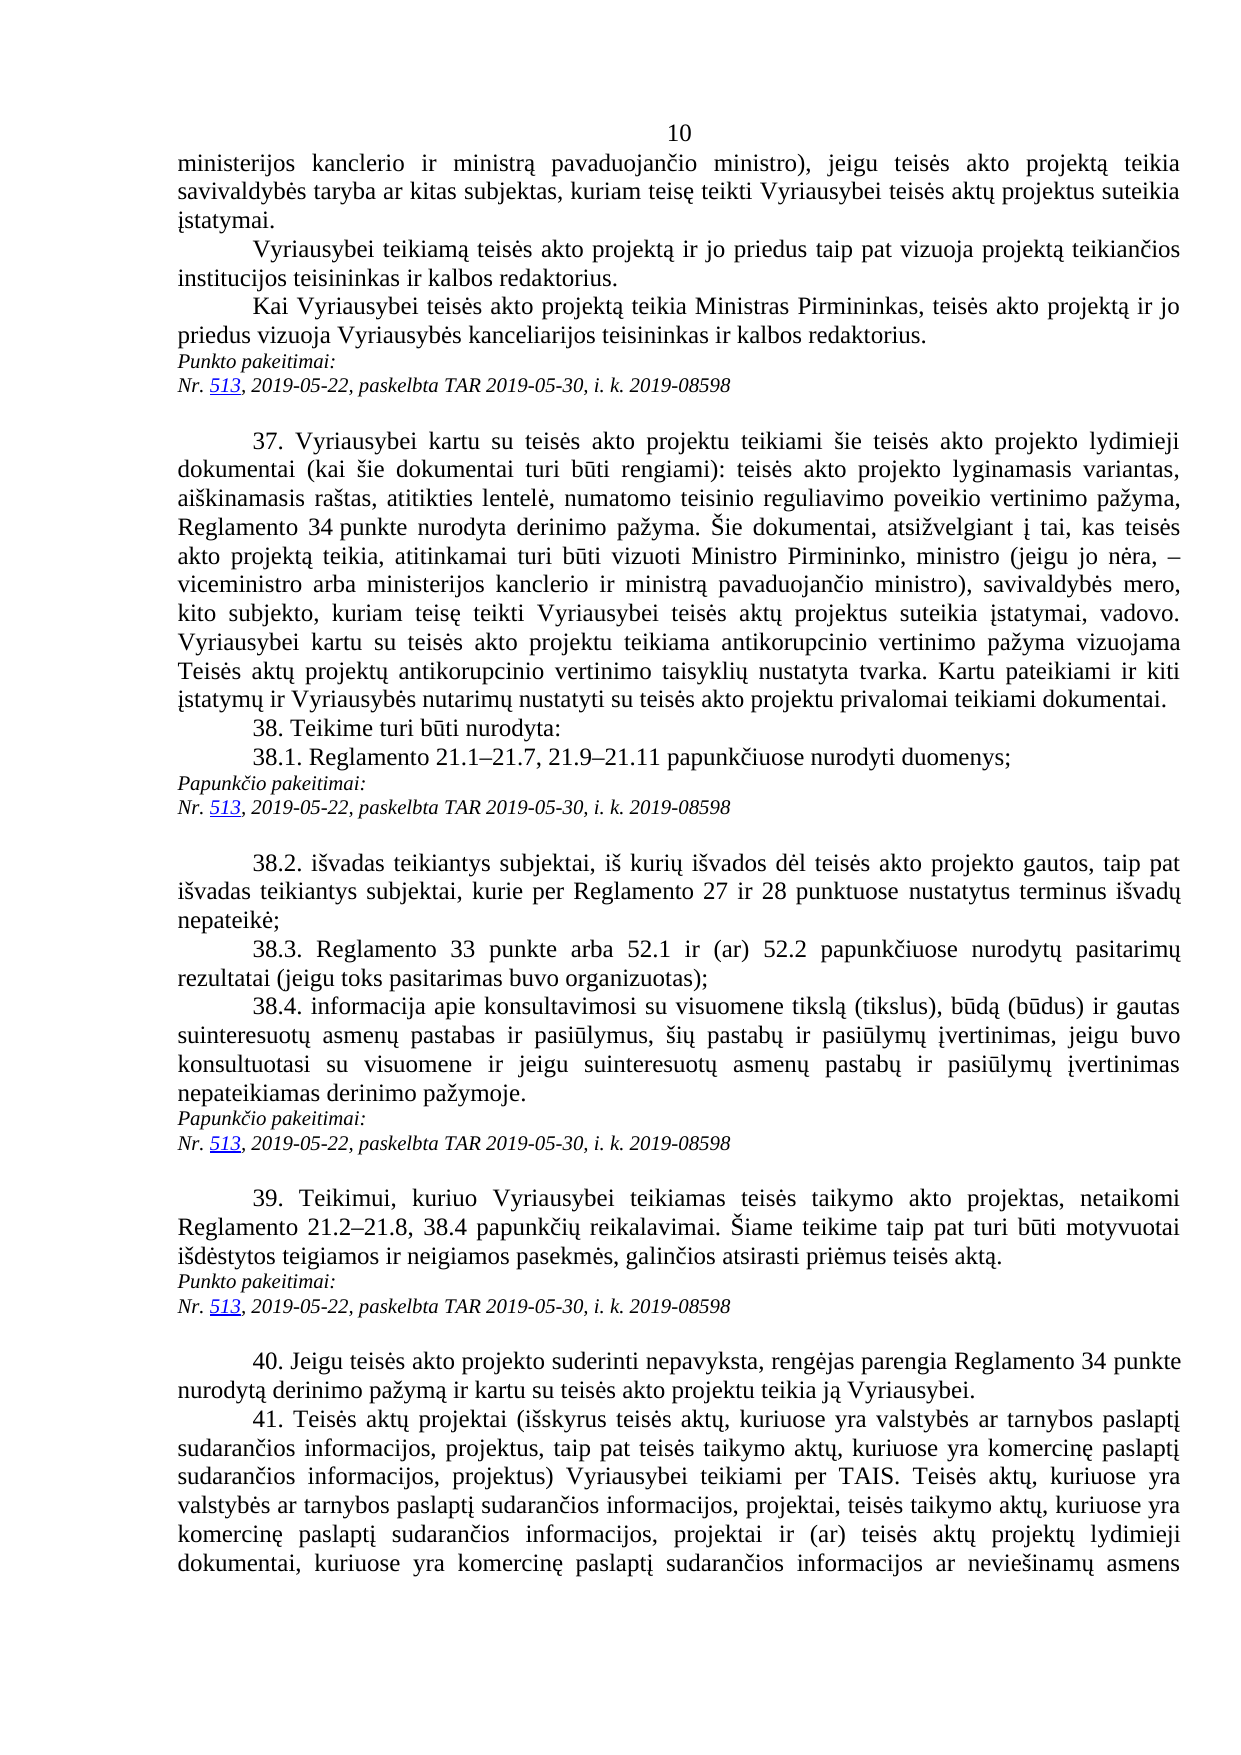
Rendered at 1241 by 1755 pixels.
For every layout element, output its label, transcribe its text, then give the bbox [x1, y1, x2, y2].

text 38.4. informacija apie konsultavimosi su visuomene tikslą (tikslus), būdą (būdus) ir gautas suinteresuotų asmenų pastabas ir pasiūlymus, šių pastabų ir pasiūlymų įvertinimas, jeigu buvo konsultuotasi su visuomene ir jeigu suinteresuotų asmenų pastabų ir pasiūlymų įvertinimas nepateikiamas derinimo pažymoje. [177, 991, 1181, 1106]
text Punkto pakeitimai: [177, 1269, 1181, 1293]
text Papunkčio pakeitimai: [177, 1106, 1181, 1130]
text Punkto pakeitimai: [177, 349, 1181, 373]
text Nr. 513, 2019-05-22, paskelbta TAR 2019-05-30, i. k. 2019-08598 [177, 373, 1181, 397]
text 38. Teikime turi būti nurodyta: [177, 713, 1181, 742]
text 38.3. Reglamento 33 punkte arba 52.1 ir (ar) 52.2 papunkčiuose nurodytų pasitarimų rezultatai (jeigu toks pasitarimas buvo organizuotas); [177, 934, 1181, 991]
text 41. Teisės aktų projektai (išskyrus teisės aktų, kuriuose yra valstybės ar tarnybos paslaptį sudarančios informacijos, projektus, taip pat teisės taikymo aktų, kuriuose yra komercinę paslaptį sudarančios informacijos, projektus) Vyriausybei teikiami per TAIS. Teisės aktų, kuriuose yra valstybės ar tarnybos paslaptį sudarančios informacijos, projektai, teisės taikymo aktų, kuriuose yra komercinę paslaptį sudarančios informacijos, projektai ir (ar) teisės aktų projektų lydimieji dokumentai, kuriuose yra komercinę paslaptį sudarančios informacijos ar neviešinamų asmens [177, 1404, 1181, 1576]
text 38.1. Reglamento 21.1–21.7, 21.9–21.11 papunkčiuose nurodyti duomenys; [177, 742, 1181, 771]
text Papunkčio pakeitimai: [177, 771, 1181, 795]
text Kai Vyriausybei teisės akto projektą teikia Ministras Pirmininkas, teisės akto projektą ir jo priedus vizuoja Vyriausybės kanceliarijos teisininkas ir kalbos redaktorius. [177, 291, 1181, 349]
text 39. Teikimui, kuriuo Vyriausybei teikiamas teisės taikymo akto projektas, netaikomi Reglamento 21.2–21.8, 38.4 papunkčių reikalavimai. Šiame teikime taip pat turi būti motyvuotai išdėstytos teigiamos ir neigiamos pasekmės, galinčios atsirasti priėmus teisės aktą. [177, 1183, 1181, 1269]
text 38.2. išvadas teikiantys subjektai, iš kurių išvados dėl teisės akto projekto gautos, taip pat išvadas teikiantys subjektai, kurie per Reglamento 27 ir 28 punktuose nustatytus terminus išvadų nepateikė; [177, 848, 1181, 934]
text Nr. 513, 2019-05-22, paskelbta TAR 2019-05-30, i. k. 2019-08598 [177, 1130, 1181, 1154]
text 37. Vyriausybei kartu su teisės akto projektu teikiami šie teisės akto projekto lydimieji dokumentai (kai šie dokumentai turi būti rengiami): teisės akto projekto lyginamasis variantas, aiškinamasis raštas, atitikties lentelė, numatomo teisinio reguliavimo poveikio vertinimo pažyma, Reglamento 34 punkte nurodyta derinimo pažyma. Šie dokumentai, atsižvelgiant į tai, kas teisės akto projektą teikia, atitinkamai turi būti vizuoti Ministro Pirmininko, ministro (jeigu jo nėra, – viceministro arba ministerijos kanclerio ir ministrą pavaduojančio ministro), savivaldybės mero, kito subjekto, kuriam teisę teikti Vyriausybei teisės aktų projektus suteikia įstatymai, vadovo. Vyriausybei kartu su teisės akto projektu teikiama antikorupcinio vertinimo pažyma vizuojama Teisės aktų projektų antikorupcinio vertinimo taisyklių nustatyta tvarka. Kartu pateikiami ir kiti įstatymų ir Vyriausybės nutarimų nustatyti su teisės akto projektu privalomai teikiami dokumentai. [177, 426, 1181, 713]
text Vyriausybei teikiamą teisės akto projektą ir jo priedus taip pat vizuoja projektą teikiančios institucijos teisininkas ir kalbos redaktorius. [177, 234, 1181, 291]
text ministerijos kanclerio ir ministrą pavaduojančio ministro), jeigu teisės akto projektą teikia savivaldybės taryba ar kitas subjektas, kuriam teisę teikti Vyriausybei teisės aktų projektus suteikia įstatymai. [177, 148, 1181, 234]
text Nr. 513, 2019-05-22, paskelbta TAR 2019-05-30, i. k. 2019-08598 [177, 1293, 1181, 1318]
text 40. Jeigu teisės akto projekto suderinti nepavyksta, rengėjas parengia Reglamento 34 punkte nurodytą derinimo pažymą ir kartu su teisės akto projektu teikia ją Vyriausybei. [177, 1346, 1181, 1404]
text Nr. 513, 2019-05-22, paskelbta TAR 2019-05-30, i. k. 2019-08598 [177, 795, 1181, 819]
